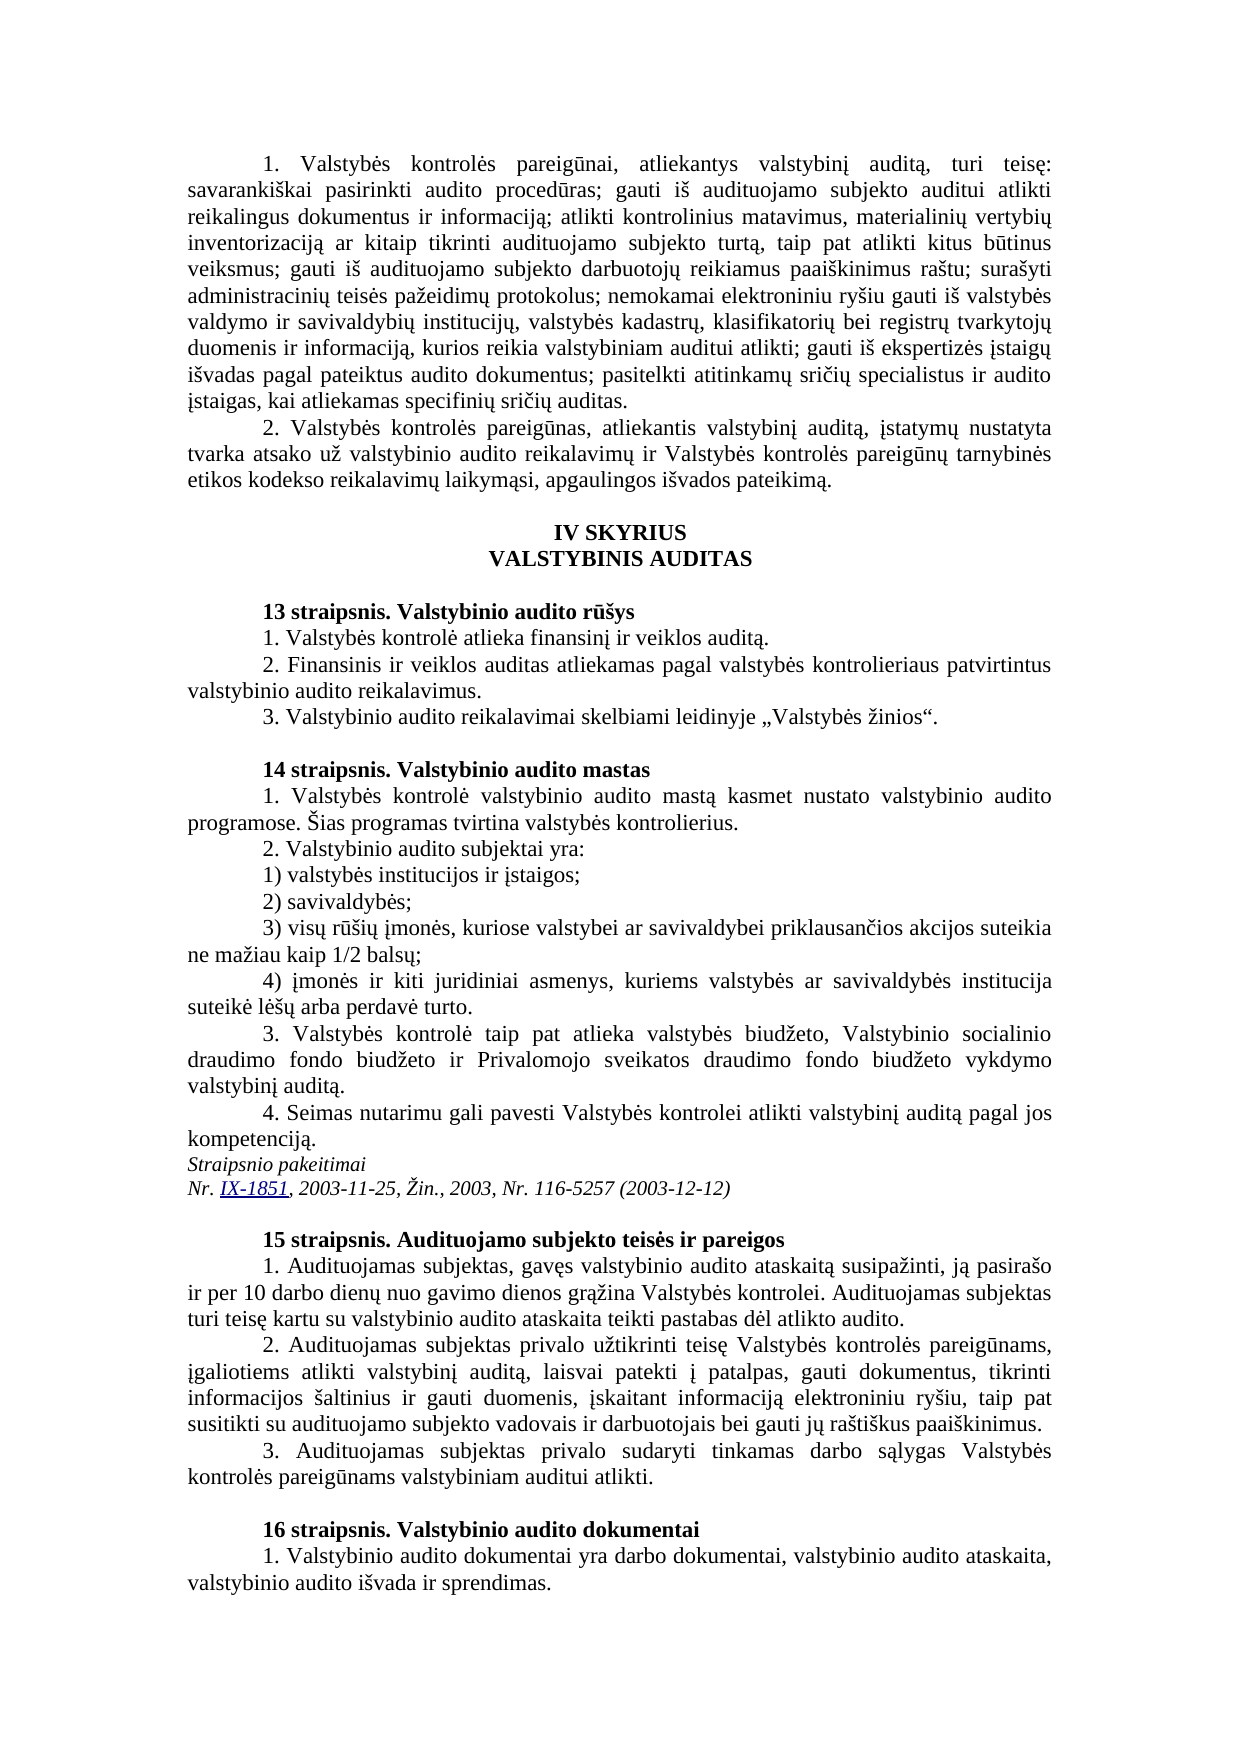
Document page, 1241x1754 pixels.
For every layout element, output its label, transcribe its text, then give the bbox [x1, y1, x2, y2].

subtitle IV SKYRIUS [187, 519, 1053, 545]
text 3. Audituojamas subjektas privalo sudaryti tinkamas darbo sąlygas Valstybės kontrolės pareigūnams valstybiniam auditui atlikti. [187, 1437, 1053, 1489]
text 4) įmonės ir kiti juridiniai asmenys, kuriems valstybės ar savivaldybės institucija suteikė lėšų arba perdavė turto. [187, 967, 1053, 1020]
text 1. Valstybinio audito dokumentai yra darbo dokumentai, valstybinio audito ataskaita, valstybinio audito išvada ir sprendimas. [187, 1542, 1053, 1595]
text 3) visų rūšių įmonės, kuriose valstybei ar savivaldybei priklausančios akcijos suteikia ne mažiau kaip 1/2 balsų; [187, 914, 1053, 967]
text 1. Valstybės kontrolės pareigūnai, atliekantys valstybinį auditą, turi teisę: savarankiškai pasirinkti audito procedūras; gauti iš audituojamo subjekto auditui atlikti reikalingus dokumentus ir informaciją; atlikti kontrolinius matavimus, materialinių vertybių inventorizaciją ar kitaip tikrinti audituojamo subjekto turtą, taip pat atlikti kitus būtinus veiksmus; gauti iš audituojamo subjekto darbuotojų reikiamus paaiškinimus raštu; surašyti administracinių teisės pažeidimų protokolus; nemokamai elektroniniu ryšiu gauti iš valstybės valdymo ir savivaldybių institucijų, valstybės kadastrų, klasifikatorių bei registrų tvarkytojų duomenis ir informaciją, kurios reikia valstybiniam auditui atlikti; gauti iš ekspertizės įstaigų išvadas pagal pateiktus audito dokumentus; pasitelkti atitinkamų sričių specialistus ir audito įstaigas, kai atliekamas specifinių sričių auditas. [187, 150, 1053, 413]
text 4. Seimas nutarimu gali pavesti Valstybės kontrolei atlikti valstybinį auditą pagal jos kompetenciją. [187, 1099, 1053, 1151]
text 2. Valstybinio audito subjektai yra: [187, 835, 1053, 862]
text 3. Valstybinio audito reikalavimai skelbiami leidinyje „Valstybės žinios“. [187, 703, 1053, 730]
text VALSTYBINIS AUDITAS [187, 545, 1053, 572]
text 1. Valstybės kontrolė valstybinio audito mastą kasmet nustato valstybinio audito programose. Šias programas tvirtina valstybės kontrolierius. [187, 782, 1053, 835]
text 2. Valstybės kontrolės pareigūnas, atliekantis valstybinį auditą, įstatymų nustatyta tvarka atsako už valstybinio audito reikalavimų ir Valstybės kontrolės pareigūnų tarnybinės etikos kodekso reikalavimų laikymąsi, apgaulingos išvados pateikimą. [187, 413, 1053, 493]
text Straipsnio pakeitimai [187, 1151, 1053, 1176]
text 1. Audituojamas subjektas, gavęs valstybinio audito ataskaitą susipažinti, ją pasirašo ir per 10 darbo dienų nuo gavimo dienos grąžina Valstybės kontrolei. Audituojamas subjektas turi teisę kartu su valstybinio audito ataskaita teikti pastabas dėl atlikto audito. [187, 1252, 1053, 1331]
text 16 straipsnis. Valstybinio audito dokumentai [187, 1516, 1053, 1542]
text 3. Valstybės kontrolė taip pat atlieka valstybės biudžeto, Valstybinio socialinio draudimo fondo biudžeto ir Privalomojo sveikatos draudimo fondo biudžeto vykdymo valstybinį auditą. [187, 1020, 1053, 1099]
text Nr. IX-1851, 2003-11-25, Žin., 2003, Nr. 116-5257 (2003-12-12) [187, 1176, 1053, 1199]
text 1. Valstybės kontrolė atlieka finansinį ir veiklos auditą. [187, 624, 1053, 651]
text 14 straipsnis. Valstybinio audito mastas [187, 756, 1053, 782]
text 1) valstybės institucijos ir įstaigos; [187, 862, 1053, 888]
text 2. Audituojamas subjektas privalo užtikrinti teisę Valstybės kontrolės pareigūnams, įgaliotiems atlikti valstybinį auditą, laisvai patekti į patalpas, gauti dokumentus, tikrinti informacijos šaltinius ir gauti duomenis, įskaitant informaciją elektroniniu ryšiu, taip pat susitikti su audituojamo subjekto vadovais ir darbuotojais bei gauti jų raštiškus paaiškinimus. [187, 1331, 1053, 1437]
text 15 straipsnis. Audituojamo subjekto teisės ir pareigos [187, 1226, 1053, 1252]
text 2) savivaldybės; [187, 888, 1053, 914]
text 2. Finansinis ir veiklos auditas atliekamas pagal valstybės kontrolieriaus patvirtintus valstybinio audito reikalavimus. [187, 651, 1053, 703]
text 13 straipsnis. Valstybinio audito rūšys [187, 598, 1053, 624]
